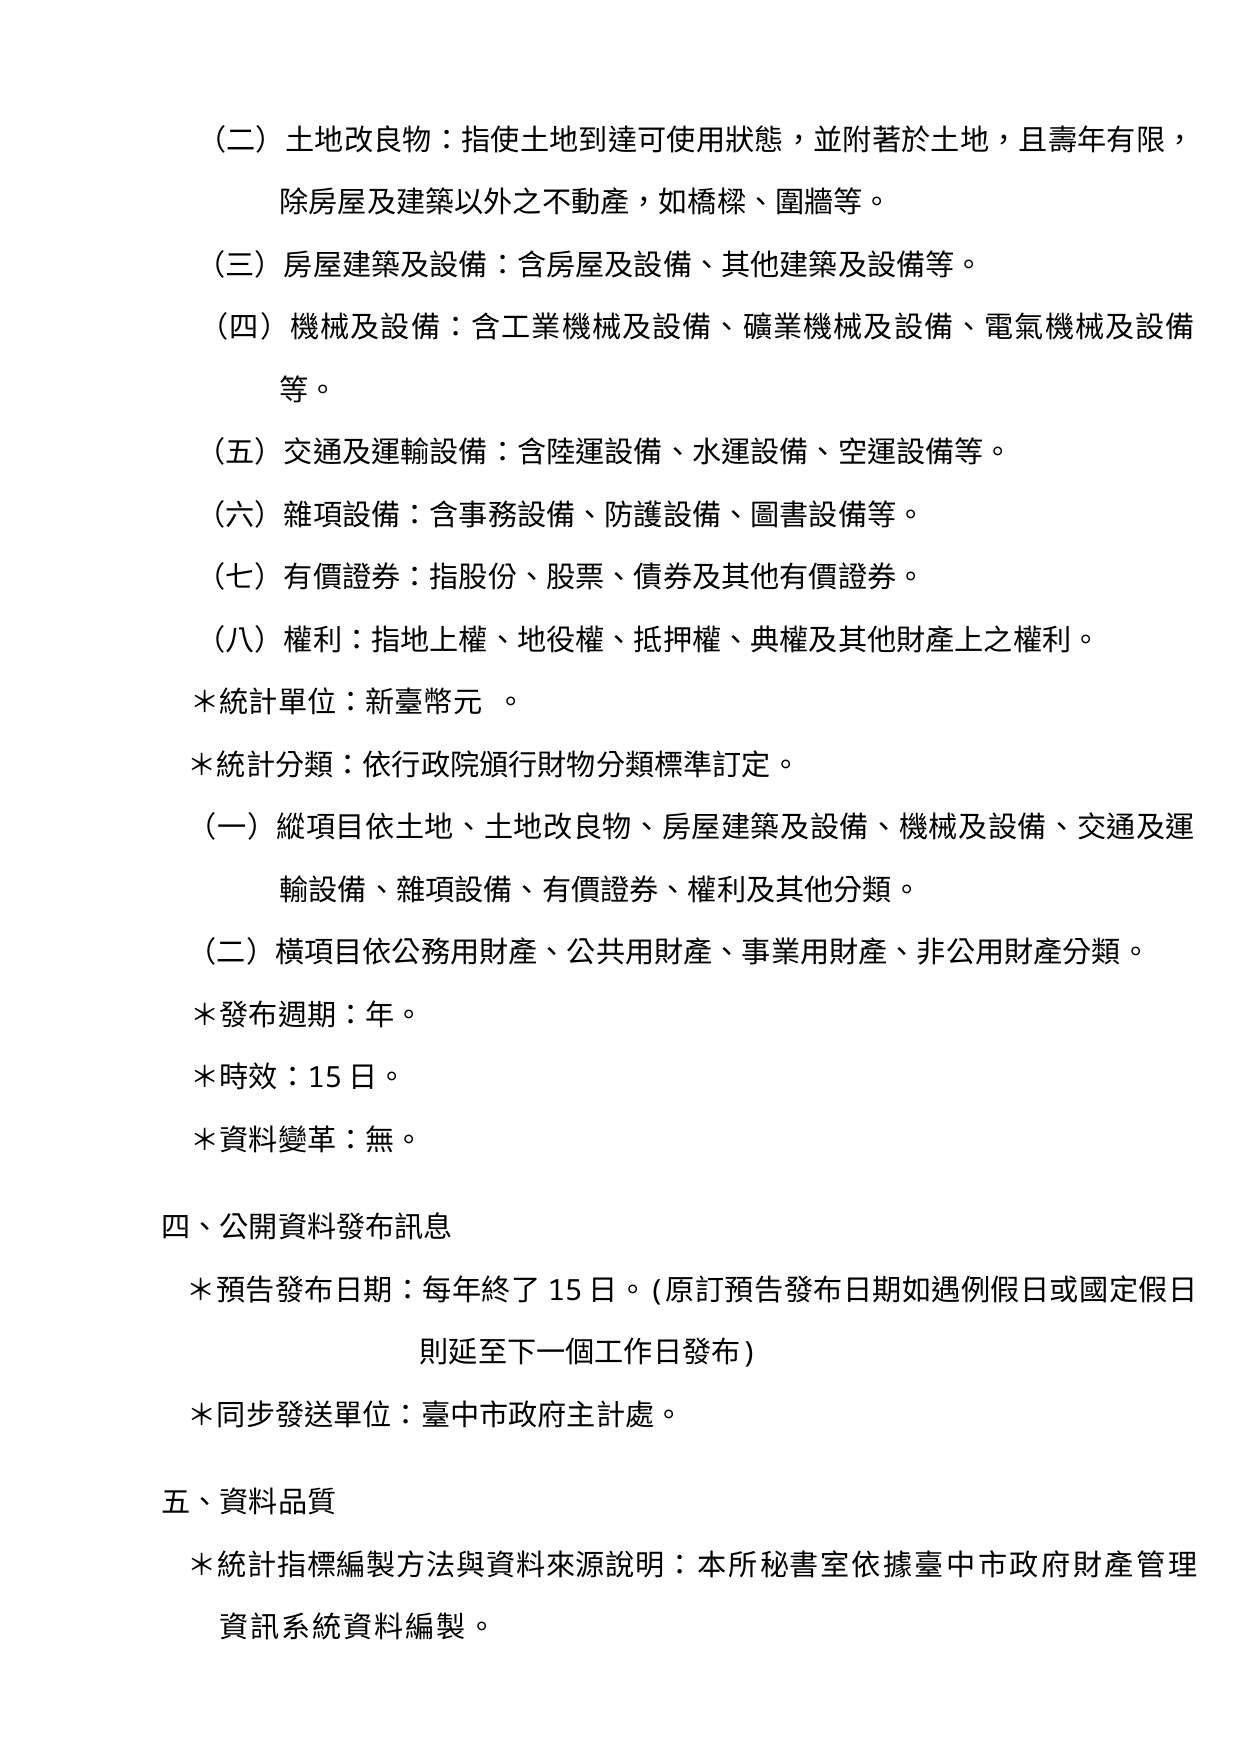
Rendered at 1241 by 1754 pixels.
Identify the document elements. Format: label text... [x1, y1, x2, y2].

table_header （二）土地改良物：指使土地到達可使用狀態，並附著於土地，且壽年有限，除房屋及建築以外之不動產，如橋樑、圍牆等。 （三）房屋建築及設備：含房屋及設備、其他建築及設備等。 （四）機械及設備：含工業機械及設備、礦業機械及設備、電氣機械及設備等。 （五）交通及運輸設備：含陸運設備、水運設備、空運設備等。 （六）雜項設備：含事務設備、防護設備、圖書設備等。 （七）有價證券：指股份、股票、債券及其他有價證券。 （八）權利：指地上權、地役權、抵押權、典權及其他財產上之權利。 ＊統計單位：新臺幣元 。 ＊統計分類：依行政院頒行財物分類標準訂定。 （一）縱項目依土地、土地改良物、房屋建築及設備、機械及設備、交通及運輸設備、雜項設備、有價證券、權利及其他分類。 （二）橫項目依公務用財產、公共用財產、事業用財產、非公用財產分類。 ＊發布週期：年。 ＊時效：15日。 ＊資料變革：無。 四、公開資料發布訊息 ＊預告發布日期：每年終了15日。(原訂預告發布日期如遇例假日或國定假日則延至下一個工作日發布) ＊同步發送單位：臺中市政府主計處。 五、資料品質 ＊統計指標編製方法與資料來源說明：本所秘書室依據臺中市政府財產管理資訊系統資料編製。 [150, 96, 1209, 1646]
